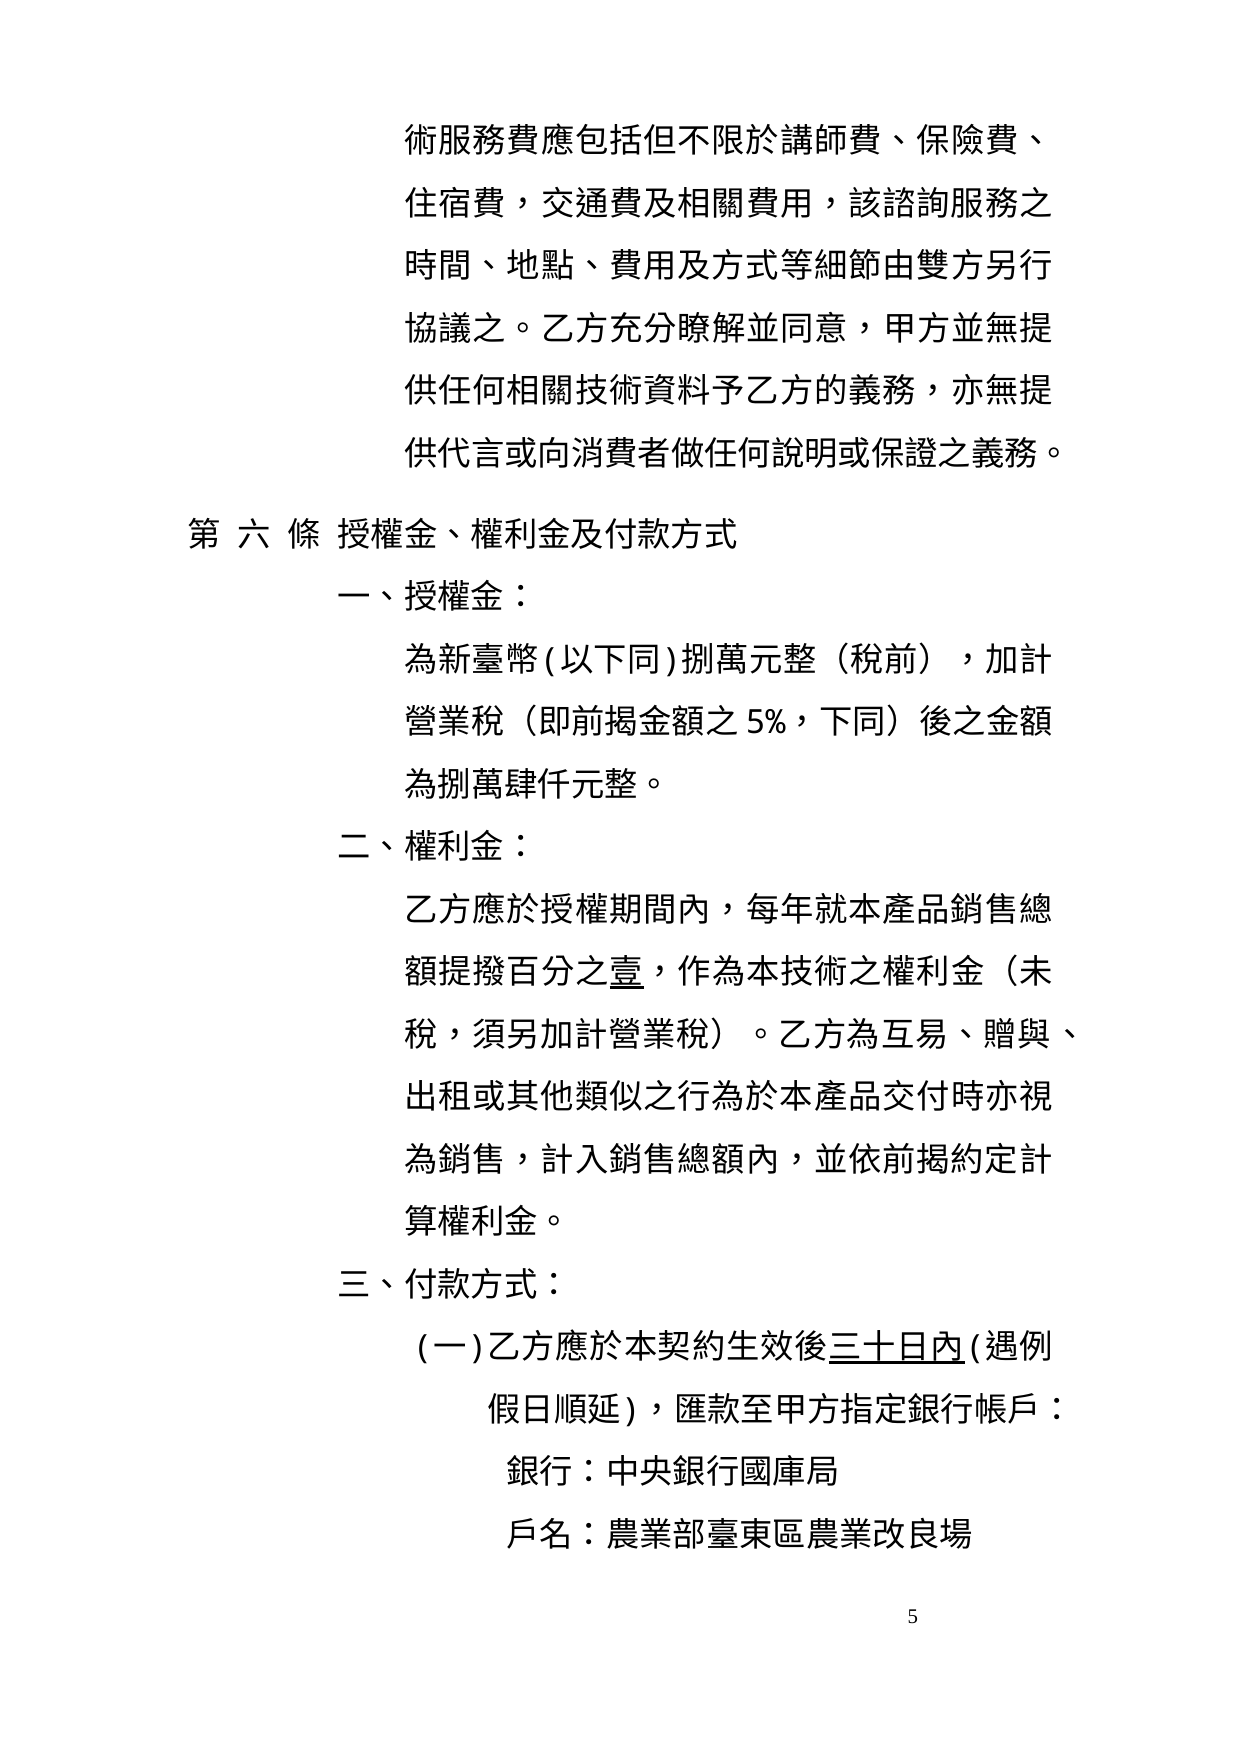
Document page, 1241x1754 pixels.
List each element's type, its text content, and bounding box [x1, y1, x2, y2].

text 一、授權金： [337, 552, 1053, 615]
subtitle 第 六 條 授權金、權利金及付款方式 [187, 490, 1053, 552]
text 戶名：農業部臺東區農業改良場 [506, 1490, 1053, 1552]
text 甲方同意於正常上班時段內提供乙方總計12小時有關實施本技術之指導與諮詢講解。超過此時限或乙方要求更詳細之諮詢服務或人員訓練時，應支付技術服務費予甲方，該技術服務費應包括但不限於講師費、保險費、住宿費，交通費及相關費用，該諮詢服務之時間、地點、費用及方式等細節由雙方另行協議之。乙方充分瞭解並同意，甲方並無提供任何相關技術資料予乙方的義務，亦無提供代言或向消費者做任何說明或保證之義務。 [404, 96, 1053, 471]
text 乙方應於授權期間內，每年就本產品銷售總額提撥百分之壹，作為本技術之權利金（未稅，須另加計營業稅）。乙方為互易、贈與、出租或其他類似之行為於本產品交付時亦視為銷售，計入銷售總額內，並依前揭約定計算權利金。 [404, 865, 1053, 1240]
text 銀行：中央銀行國庫局 [506, 1427, 1053, 1490]
text (一)乙方應於本契約生效後三十日內(遇例假日順延)，匯款至甲方指定銀行帳戶： [412, 1302, 1053, 1427]
text 三、付款方式： [337, 1240, 1053, 1302]
text 二、權利金： [337, 802, 1053, 865]
text 為新臺幣(以下同)捌萬元整（稅前），加計營業稅（即前揭金額之5%，下同）後之金額為捌萬肆仟元整。 [404, 615, 1053, 802]
